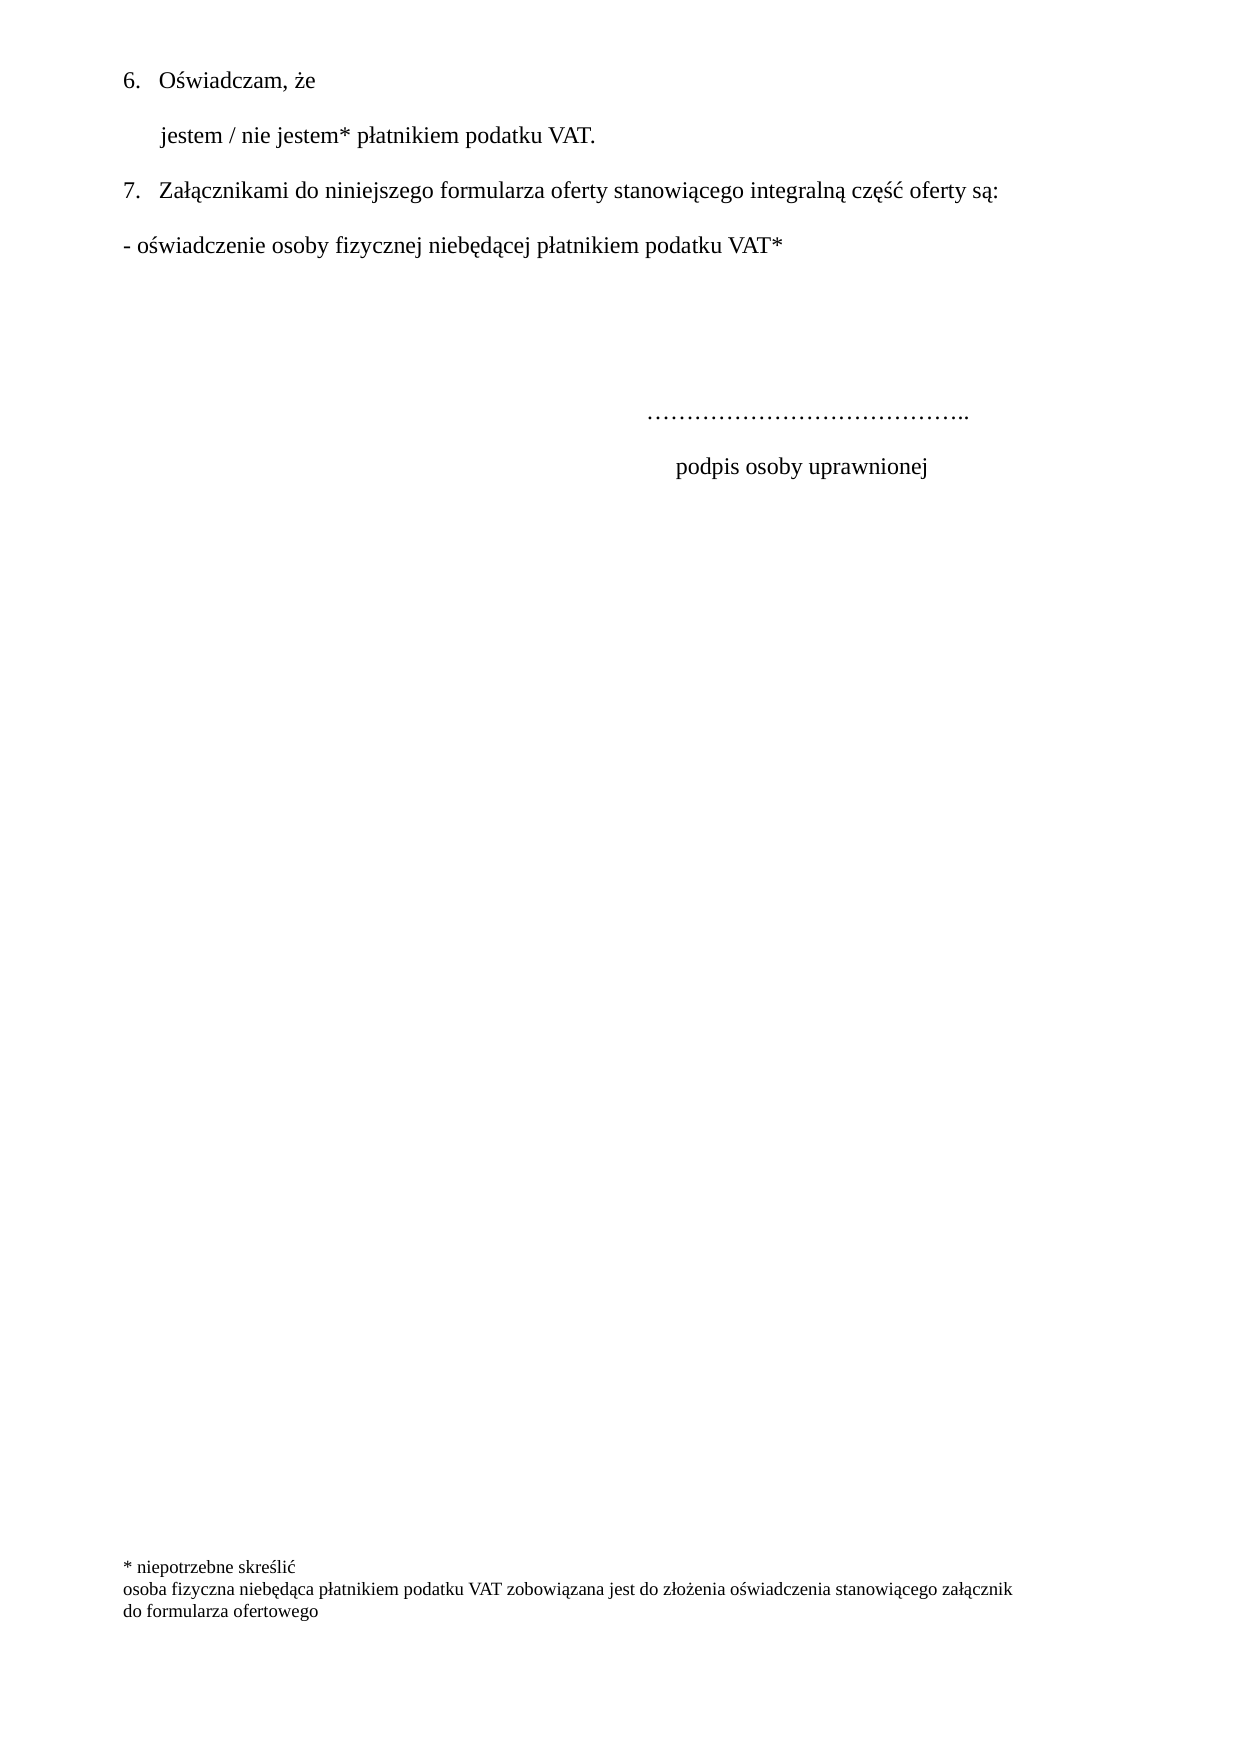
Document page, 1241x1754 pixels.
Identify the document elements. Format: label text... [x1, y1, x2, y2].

text * niepotrzebne skreślić [123, 1556, 1119, 1578]
text jestem / nie jestem* płatnikiem podatku VAT. [160, 121, 1119, 148]
text ………………………………….. [121, 397, 1119, 424]
list 6. Oświadczam, że [123, 66, 1119, 93]
list 7. Załącznikami do niniejszego formularza oferty stanowiącego integralną część oferty są: - oświadczenie osoby fizycznej niebędącej płatnikiem podatku VAT* [123, 176, 1001, 259]
text podpis osoby uprawnionej [121, 452, 1119, 480]
text osoba fizyczna niebędąca płatnikiem podatku VAT zobowiązana jest do złożenia oświadczenia stanowiącego załącznik do formularza ofertowego [123, 1578, 1030, 1621]
